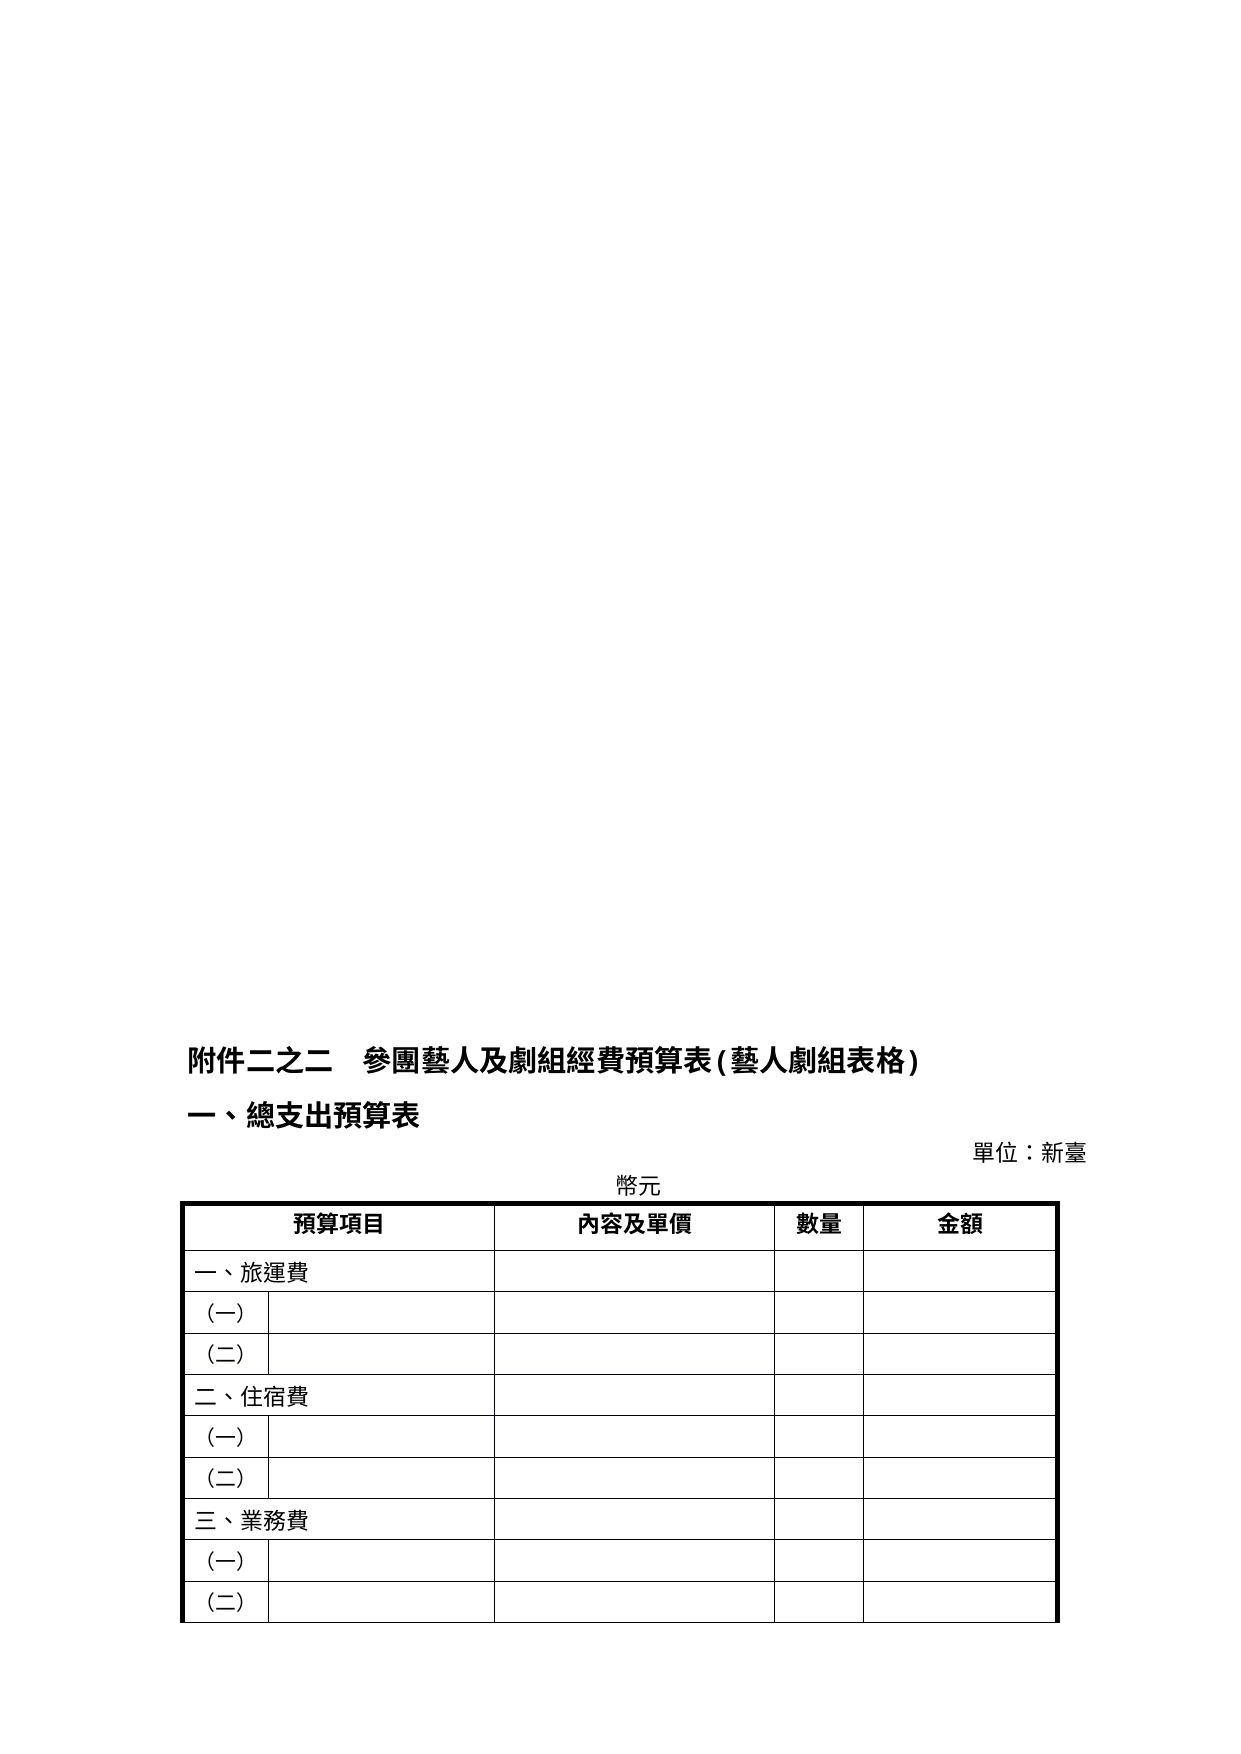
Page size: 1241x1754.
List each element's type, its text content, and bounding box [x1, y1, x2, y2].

table_cell [495, 1582, 774, 1622]
table_cell [775, 1582, 863, 1622]
text 一、總支出預算表 [187, 1092, 1053, 1134]
table_cell （二） [185, 1582, 268, 1622]
table_cell [775, 1292, 863, 1332]
table_cell [775, 1375, 863, 1415]
table_cell （一） [185, 1416, 268, 1457]
text 單位：新臺幣元 [187, 1134, 1088, 1201]
table_cell [775, 1499, 863, 1539]
table_cell [269, 1458, 494, 1498]
table_header 金額 [864, 1206, 1055, 1250]
table_cell （一） [185, 1292, 268, 1332]
table_cell [864, 1540, 1055, 1581]
table_cell [775, 1251, 863, 1291]
table_cell [269, 1292, 494, 1332]
table_cell [864, 1458, 1055, 1498]
table_cell [269, 1416, 494, 1457]
table_cell [269, 1540, 494, 1581]
table_cell [495, 1375, 774, 1415]
table_cell [864, 1582, 1055, 1622]
table_header 數量 [775, 1206, 863, 1250]
text 附件二之二 參團藝人及劇組經費預算表(藝人劇組表格) [187, 1037, 1053, 1079]
table_cell （二） [185, 1458, 268, 1498]
table_header 內容及單價 [495, 1206, 774, 1250]
table_cell 一、旅運費 [185, 1251, 494, 1291]
table_cell [864, 1416, 1055, 1457]
table_cell [775, 1540, 863, 1581]
table_cell [495, 1292, 774, 1332]
table_cell [495, 1416, 774, 1457]
table_cell [269, 1582, 494, 1622]
table_header 預算項目 [185, 1206, 494, 1250]
table_cell [495, 1540, 774, 1581]
table_cell [864, 1375, 1055, 1415]
table_cell [269, 1334, 494, 1374]
table_cell [495, 1251, 774, 1291]
table_cell [775, 1458, 863, 1498]
table_cell [495, 1334, 774, 1374]
table_cell [775, 1416, 863, 1457]
table_cell [495, 1499, 774, 1539]
table_cell [864, 1499, 1055, 1539]
table_cell 二、住宿費 [185, 1375, 494, 1415]
table_cell 三、業務費 [185, 1499, 494, 1539]
table_cell [864, 1334, 1055, 1374]
table_cell [864, 1292, 1055, 1332]
table_cell [864, 1251, 1055, 1291]
table_cell [495, 1458, 774, 1498]
table_cell [775, 1334, 863, 1374]
table_cell （一） [185, 1540, 268, 1581]
table_cell （二） [185, 1334, 268, 1374]
